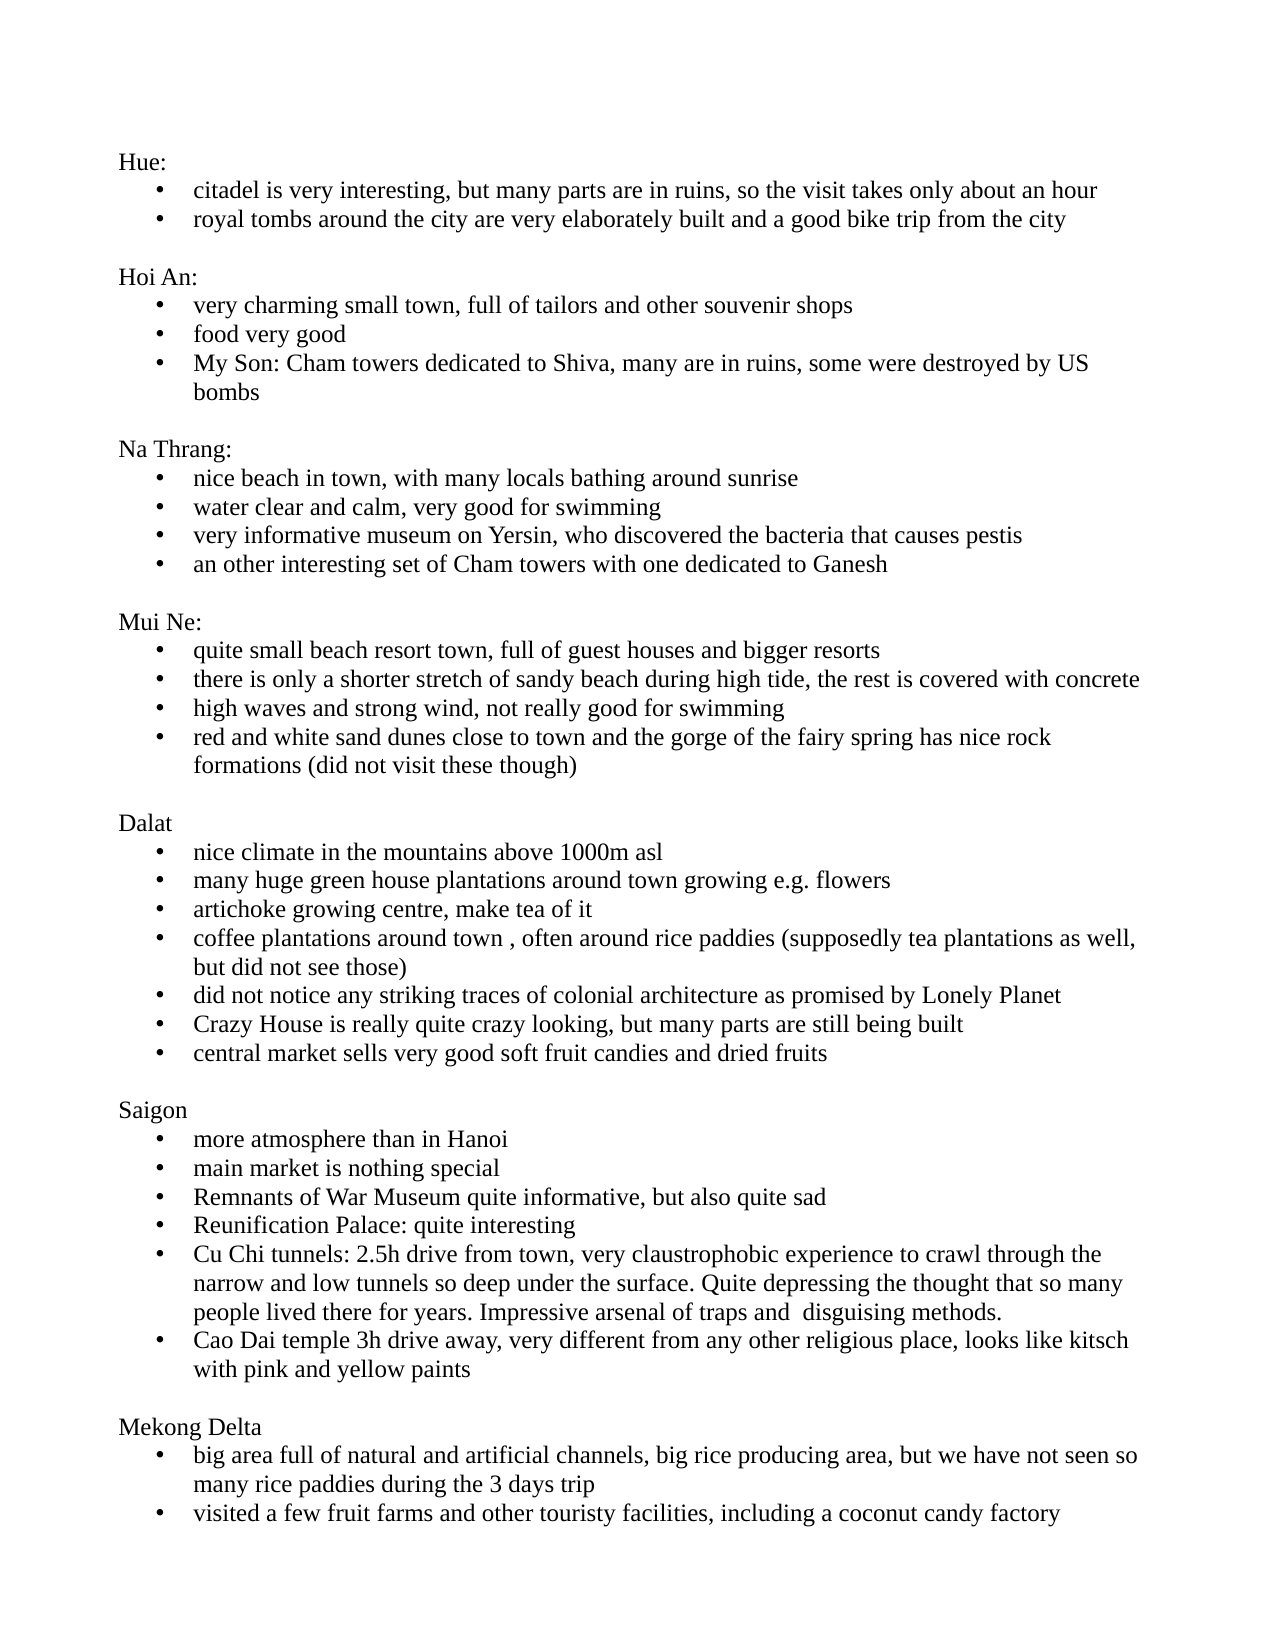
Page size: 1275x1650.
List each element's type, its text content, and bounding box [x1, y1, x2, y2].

list visited a few fruit farms and other touristy facilities, including a coconut candy factory [156, 1498, 1157, 1527]
list high waves and strong wind, not really good for swimming [156, 693, 1157, 722]
text Saigon [118, 1096, 1157, 1124]
list very informative museum on Yersin, who discovered the bacteria that causes pestis [156, 521, 1157, 549]
list an other interesting set of Cham towers with one dedicated to Ganesh [156, 549, 1157, 578]
text Hue: [118, 147, 1157, 176]
list citadel is very interesting, but many parts are in ruins, so the visit takes only about an hour [156, 176, 1157, 204]
list very charming small town, full of tailors and other souvenir shops [156, 291, 1157, 319]
text Dalat [118, 808, 1157, 837]
list Cao Dai temple 3h drive away, very different from any other religious place, looks like kitsch with pink and yellow paints [156, 1326, 1157, 1383]
text Hoi An: [118, 262, 1157, 291]
list there is only a shorter stretch of sandy beach during high tide, the rest is covered with concrete [156, 664, 1157, 693]
list water clear and calm, very good for swimming [156, 492, 1157, 521]
list nice climate in the mountains above 1000m asl [156, 837, 1157, 866]
list more atmosphere than in Hanoi [156, 1124, 1157, 1153]
text Mui Ne: [118, 607, 1157, 636]
text Mekong Delta [118, 1412, 1157, 1441]
list royal tombs around the city are very elaborately built and a good bike trip from the city [156, 204, 1157, 233]
list quite small beach resort town, full of guest houses and bigger resorts [156, 636, 1157, 664]
list many huge green house plantations around town growing e.g. flowers [156, 866, 1157, 894]
list main market is nothing special [156, 1153, 1157, 1182]
list Cu Chi tunnels: 2.5h drive from town, very claustrophobic experience to crawl through the narrow and low tunnels so deep under the surface. Quite depressing the thought that so many people lived there for years. Impressive arsenal of traps and disguising methods. [156, 1239, 1157, 1326]
list artichoke growing centre, make tea of it [156, 894, 1157, 923]
text Na Thrang: [118, 434, 1157, 463]
list Crazy House is really quite crazy looking, but many parts are still being built [156, 1009, 1157, 1038]
list big area full of natural and artificial channels, big rice producing area, but we have not seen so many rice paddies during the 3 days trip [156, 1441, 1157, 1498]
list did not notice any striking traces of colonial architecture as promised by Lonely Planet [156, 981, 1157, 1009]
list red and white sand dunes close to town and the gorge of the fairy spring has nice rock formations (did not visit these though) [156, 722, 1157, 779]
list food very good [156, 319, 1157, 348]
list My Son: Cham towers dedicated to Shiva, many are in ruins, some were destroyed by US bombs [156, 348, 1157, 406]
list coffee plantations around town , often around rice paddies (supposedly tea plantations as well, but did not see those) [156, 923, 1157, 981]
list Reunification Palace: quite interesting [156, 1211, 1157, 1239]
list central market sells very good soft fruit candies and dried fruits [156, 1038, 1157, 1067]
list nice beach in town, with many locals bathing around sunrise [156, 463, 1157, 492]
list Remnants of War Museum quite informative, but also quite sad [156, 1182, 1157, 1211]
